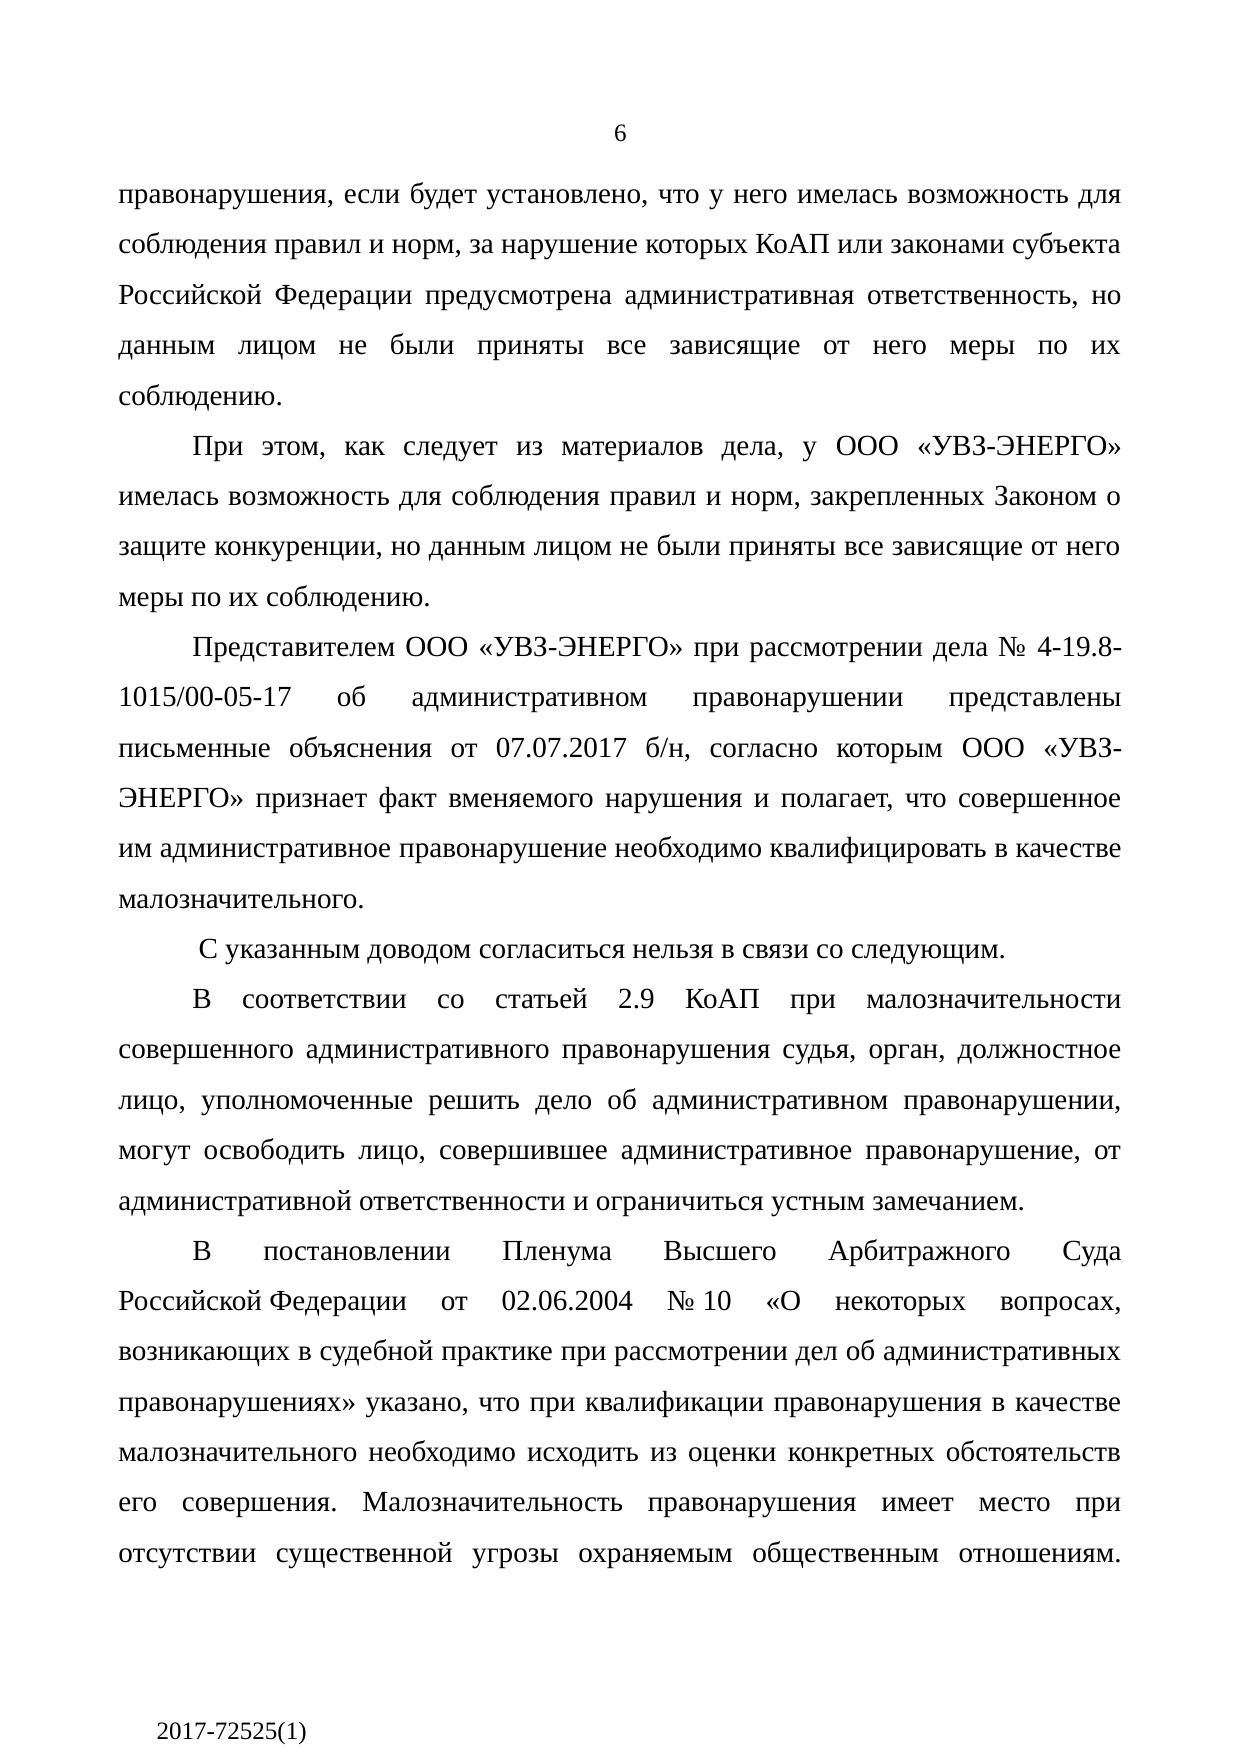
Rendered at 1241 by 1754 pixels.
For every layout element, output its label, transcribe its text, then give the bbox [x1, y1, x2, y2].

text В постановлении Пленума Высшего Арбитражного Суда Российской Федерации от 02.06.2004 № 10 «О некоторых вопросах, возникающих в судебной практике при рассмотрении дел об административных правонарушениях» указано, что при квалификации правонарушения в качестве малозначительного необходимо исходить из оценки конкретных обстоятельств его совершения. Малозначительность правонарушения имеет место при отсутствии существенной угрозы охраняемым общественным отношениям. [118, 1233, 1122, 1568]
text С указанным доводом согласиться нельзя в связи со следующим. [118, 931, 1122, 964]
text Представителем ООО «УВЗ-ЭНЕРГО» при рассмотрении дела № 4-19.8-1015/00-05-17 об административном правонарушении представлены письменные объяснения от 07.07.2017 б/н, согласно которым ООО «УВЗ-ЭНЕРГО» признает факт вменяемого нарушения и полагает, что совершенное им административное правонарушение необходимо квалифицировать в качестве малозначительного. [118, 629, 1122, 914]
text При этом, как следует из материалов дела, у ООО «УВЗ-ЭНЕРГО» имелась возможность для соблюдения правил и норм, закрепленных Законом о защите конкуренции, но данным лицом не были приняты все зависящие от него меры по их соблюдению. [118, 428, 1122, 612]
text правонарушения, если будет установлено, что у него имелась возможность для соблюдения правил и норм, за нарушение которых КоАП или законами субъекта Российской Федерации предусмотрена административная ответственность, но данным лицом не были приняты все зависящие от него меры по их соблюдению. [118, 176, 1122, 411]
text В соответствии со статьей 2.9 КоАП при малозначительности совершенного административного правонарушения судья, орган, должностное лицо, уполномоченные решить дело об административном правонарушении, могут освободить лицо, совершившее административное правонарушение, от административной ответственности и ограничиться устным замечанием. [118, 981, 1122, 1216]
